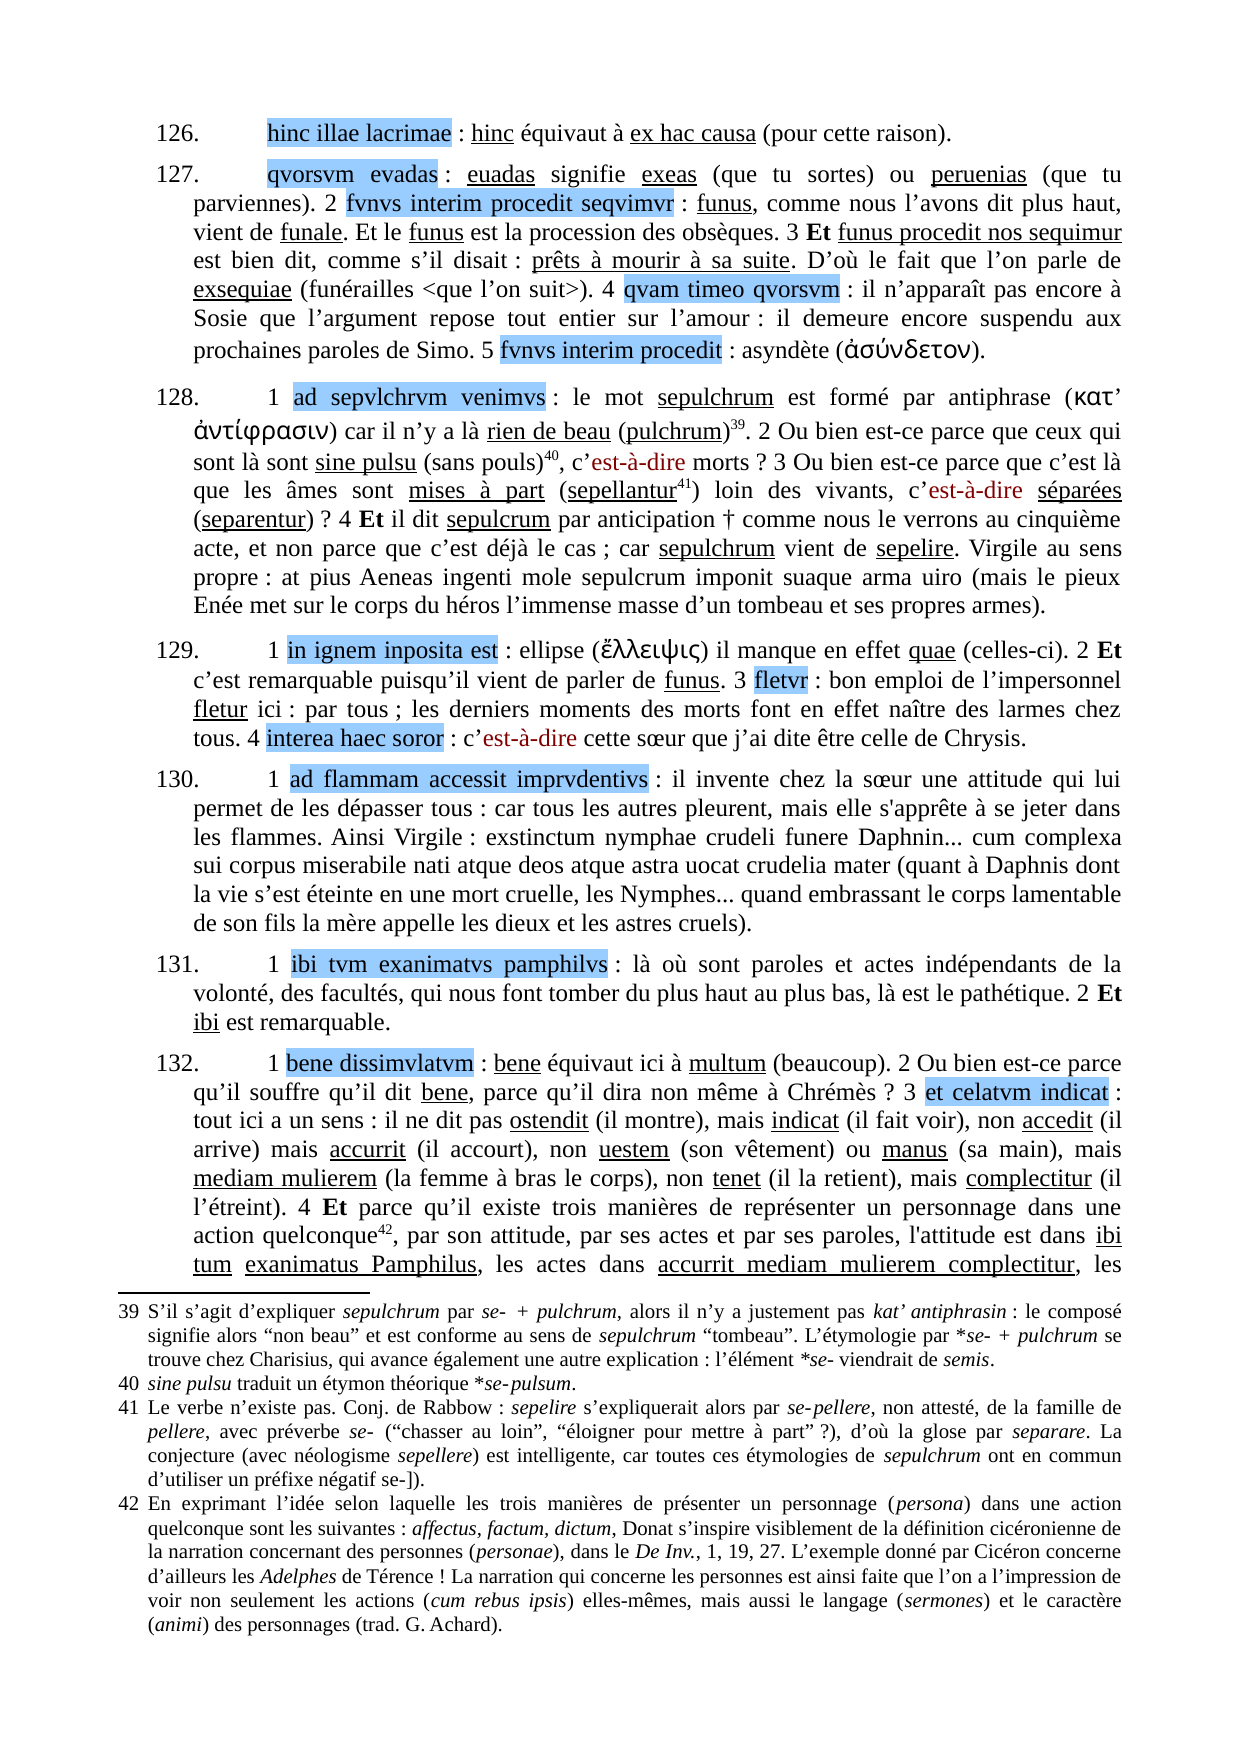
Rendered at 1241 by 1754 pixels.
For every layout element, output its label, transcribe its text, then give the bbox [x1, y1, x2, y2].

list En exprimant l’idée selon laquelle les trois manières de présenter un personnage (persona) dans une action quelconque sont les suivantes : affectus, factum, dictum, Donat s’inspire visiblement de la définition cicéronienne de la narration concernant des personnes (personae), dans le De Inv., 1, 19, 27. L’exemple donné par Cicéron concerne d’ailleurs les Adelphes de Térence ! La narration qui concerne les personnes est ainsi faite que l’on a l’impression de voir non seulement les actions (cum rebus ipsis) elles-mêmes, mais aussi le langage (sermones) et le caractère (animi) des personnages (trad. G. Achard). [118, 1491, 1122, 1636]
list S’il s’agit d’expliquer sepulchrum par se‑ + pulchrum, alors il n’y a justement pas kat’ antiphrasin : le composé signifie alors “non beau” et est conforme au sens de sepulchrum “tombeau”. L’étymologie par *se- + pulchrum se trouve chez Charisius, qui avance également une autre explication : l’élément *se- viendrait de semis. [118, 1299, 1122, 1371]
list 1 in ignem inposita est : ellipse (ἔλλειψις) il manque en effet quae (celles-ci). 2 Et c’est remarquable puisqu’il vient de parler de funus. 3 fletvr : bon emploi de l’impersonnel fletur ici : par tous ; les derniers moments des morts font en effet naître des larmes chez tous. 4 interea haec soror : c’est-à-dire cette sœur que j’ai dite être celle de Chrysis. [156, 632, 1122, 752]
list 1 ibi tvm exanimatvs pamphilvs : là où sont paroles et actes indépendants de la volonté, des facultés, qui nous font tomber du plus haut au plus bas, là est le pathétique. 2 Et ibi est remarquable. [156, 949, 1122, 1036]
list hinc illae lacrimae : hinc équivaut à ex hac causa (pour cette raison). [156, 118, 1122, 147]
list qvorsvm evadas : euadas signifie exeas (que tu sortes) ou peruenias (que tu parviennes). 2 fvnvs interim procedit seqvimvr : funus, comme nous l’avons dit plus haut, vient de funale. Et le funus est la procession des obsèques. 3 Et funus procedit nos sequimur est bien dit, comme s’il disait : prêts à mourir à sa suite. D’où le fait que l’on parle de exsequiae (funérailles <que l’on suit>). 4 qvam timeo qvorsvm : il n’apparaît pas encore à Sosie que l’argument repose tout entier sur l’amour : il demeure encore suspendu aux prochaines paroles de Simo. 5 fvnvs interim procedit : asyndète (ἀσύνδετον). [156, 159, 1122, 366]
list 1 ad sepvlchrvm venimvs : le mot sepulchrum est formé par antiphrase (κατ’ ἀντίφρασιν) car il n’y a là rien de beau (pulchrum). 2 Ou bien est-ce parce que ceux qui sont là sont sine pulsu (sans pouls), c’est-à-dire morts ? 3 Ou bien est-ce parce que c’est là que les âmes sont mises à part (sepellantur) loin des vivants, c’est-à-dire séparées (separentur) ? 4 Et il dit sepulcrum par anticipation † comme nous le verrons au cinquième acte, et non parce que c’est déjà le cas ; car sepulchrum vient de sepelire. Virgile au sens propre : at pius Aeneas ingenti mole sepulcrum imponit suaque arma uiro (mais le pieux Enée met sur le corps du héros l’immense masse d’un tombeau et ses propres armes). [156, 378, 1122, 619]
list 1 bene dissimvlatvm : bene équivaut ici à multum (beaucoup). 2 Ou bien est-ce parce qu’il souffre qu’il dit bene, parce qu’il dira non même à Chrémès ? 3 et celatvm indicat : tout ici a un sens : il ne dit pas ostendit (il montre), mais indicat (il fait voir), non accedit (il arrive) mais accurrit (il accourt), non uestem (son vêtement) ou manus (sa main), mais mediam mulierem (la femme à bras le corps), non tenet (il la retient), mais complectitur (il l’étreint). 4 Et parce qu’il existe trois manières de représenter un personnage dans une action quelconque, par son attitude, par ses actes et par ses paroles, l'attitude est dans ibi tum exanimatus Pamphilus, les actes dans accurrit mediam mulierem complectitur, les [156, 1048, 1122, 1278]
list Le verbe n’existe pas. Conj. de Rabbow : sepelire s’expliquerait alors par se‑pellere, non attesté, de la famille de pellere, avec préverbe se‑ (“chasser au loin”, “éloigner pour mettre à part” ?), d’où la glose par separare. La conjecture (avec néologisme sepellere) est intelligente, car toutes ces étymologies de sepulchrum ont en commun d’utiliser un préfixe négatif se‑]). [118, 1395, 1122, 1491]
list 1 ad flammam accessit imprvdentivs : il invente chez la sœur une attitude qui lui permet de les dépasser tous : car tous les autres pleurent, mais elle s'apprête à se jeter dans les flammes. Ainsi Virgile : exstinctum nymphae crudeli funere Daphnin... cum complexa sui corpus miserabile nati atque deos atque astra uocat crudelia mater (quant à Daphnis dont la vie s’est éteinte en une mort cruelle, les Nymphes... quand embrassant le corps lamentable de son fils la mère appelle les dieux et les astres cruels). [156, 764, 1122, 937]
list sine pulsu traduit un étymon théorique *se‑pulsum. [118, 1371, 1122, 1395]
